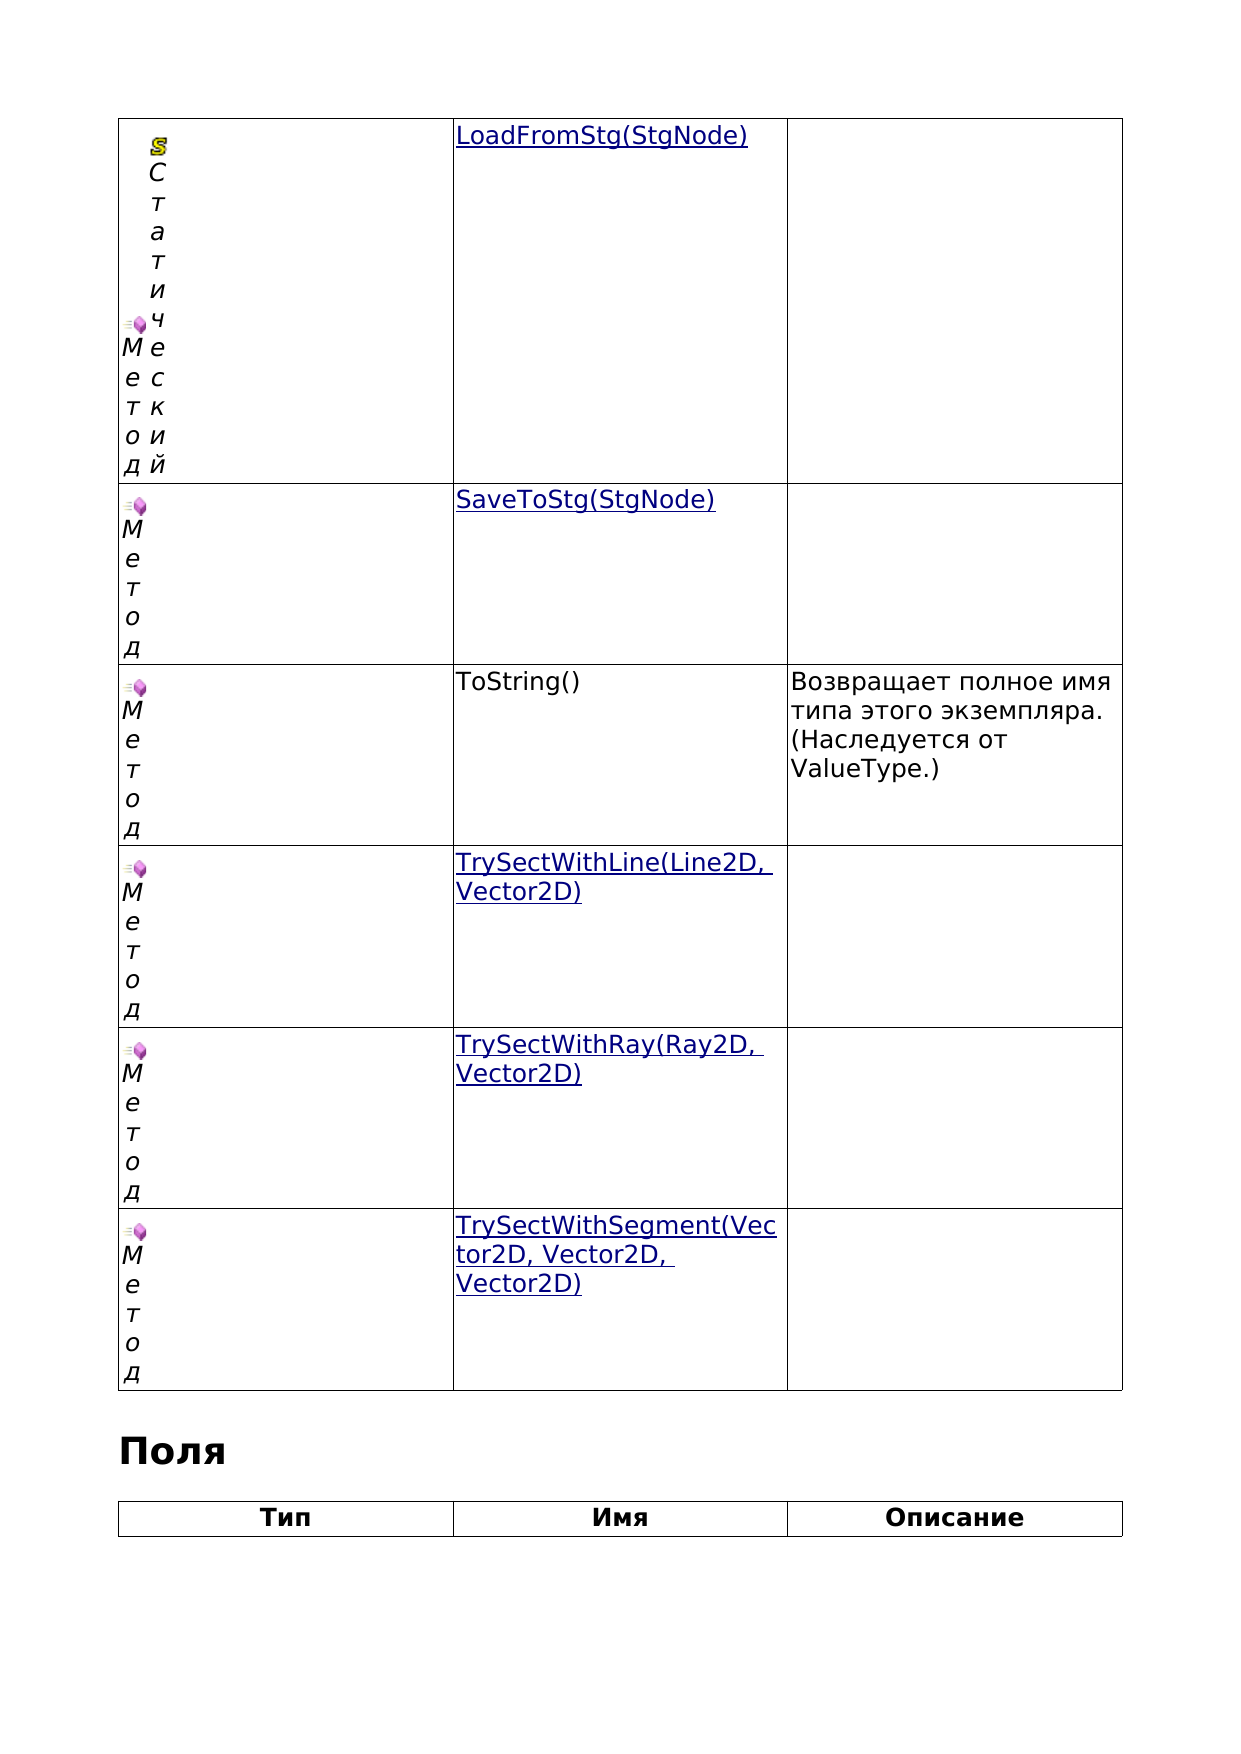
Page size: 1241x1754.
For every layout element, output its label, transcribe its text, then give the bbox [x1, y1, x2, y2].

table_cell ToString() [454, 665, 787, 845]
table_header Тип [119, 1502, 453, 1536]
table_cell LoadFromStg(StgNode) [454, 119, 787, 482]
table_cell [119, 1028, 453, 1208]
picture [121, 497, 147, 516]
picture [121, 1223, 147, 1241]
table_cell [119, 1209, 453, 1390]
picture [121, 316, 146, 334]
picture [121, 860, 147, 878]
table_cell [788, 119, 1122, 482]
table_cell Возвращает полное имя типа этого экземпляра. (Наследуется от ValueType.) [788, 665, 1122, 845]
table_cell [788, 1209, 1122, 1390]
table_header Описание [788, 1502, 1122, 1536]
table_cell [788, 846, 1122, 1027]
subtitle Поля [118, 1429, 1122, 1473]
table_header Имя [454, 1502, 787, 1536]
table_cell [119, 846, 453, 1027]
table_cell [119, 119, 453, 482]
table_cell TrySectWithSegment(Vector2D, Vector2D, Vector2D) [454, 1209, 787, 1390]
table_cell [788, 484, 1122, 664]
table_cell SaveToStg(StgNode) [454, 484, 787, 664]
table_cell [119, 665, 453, 845]
table_cell [119, 484, 453, 664]
table_cell TrySectWithRay(Ray2D, Vector2D) [454, 1028, 787, 1208]
table_cell [788, 1028, 1122, 1208]
picture [146, 133, 172, 159]
table_cell TrySectWithLine(Line2D, Vector2D) [454, 846, 787, 1027]
picture [121, 1042, 147, 1060]
picture [121, 679, 147, 697]
